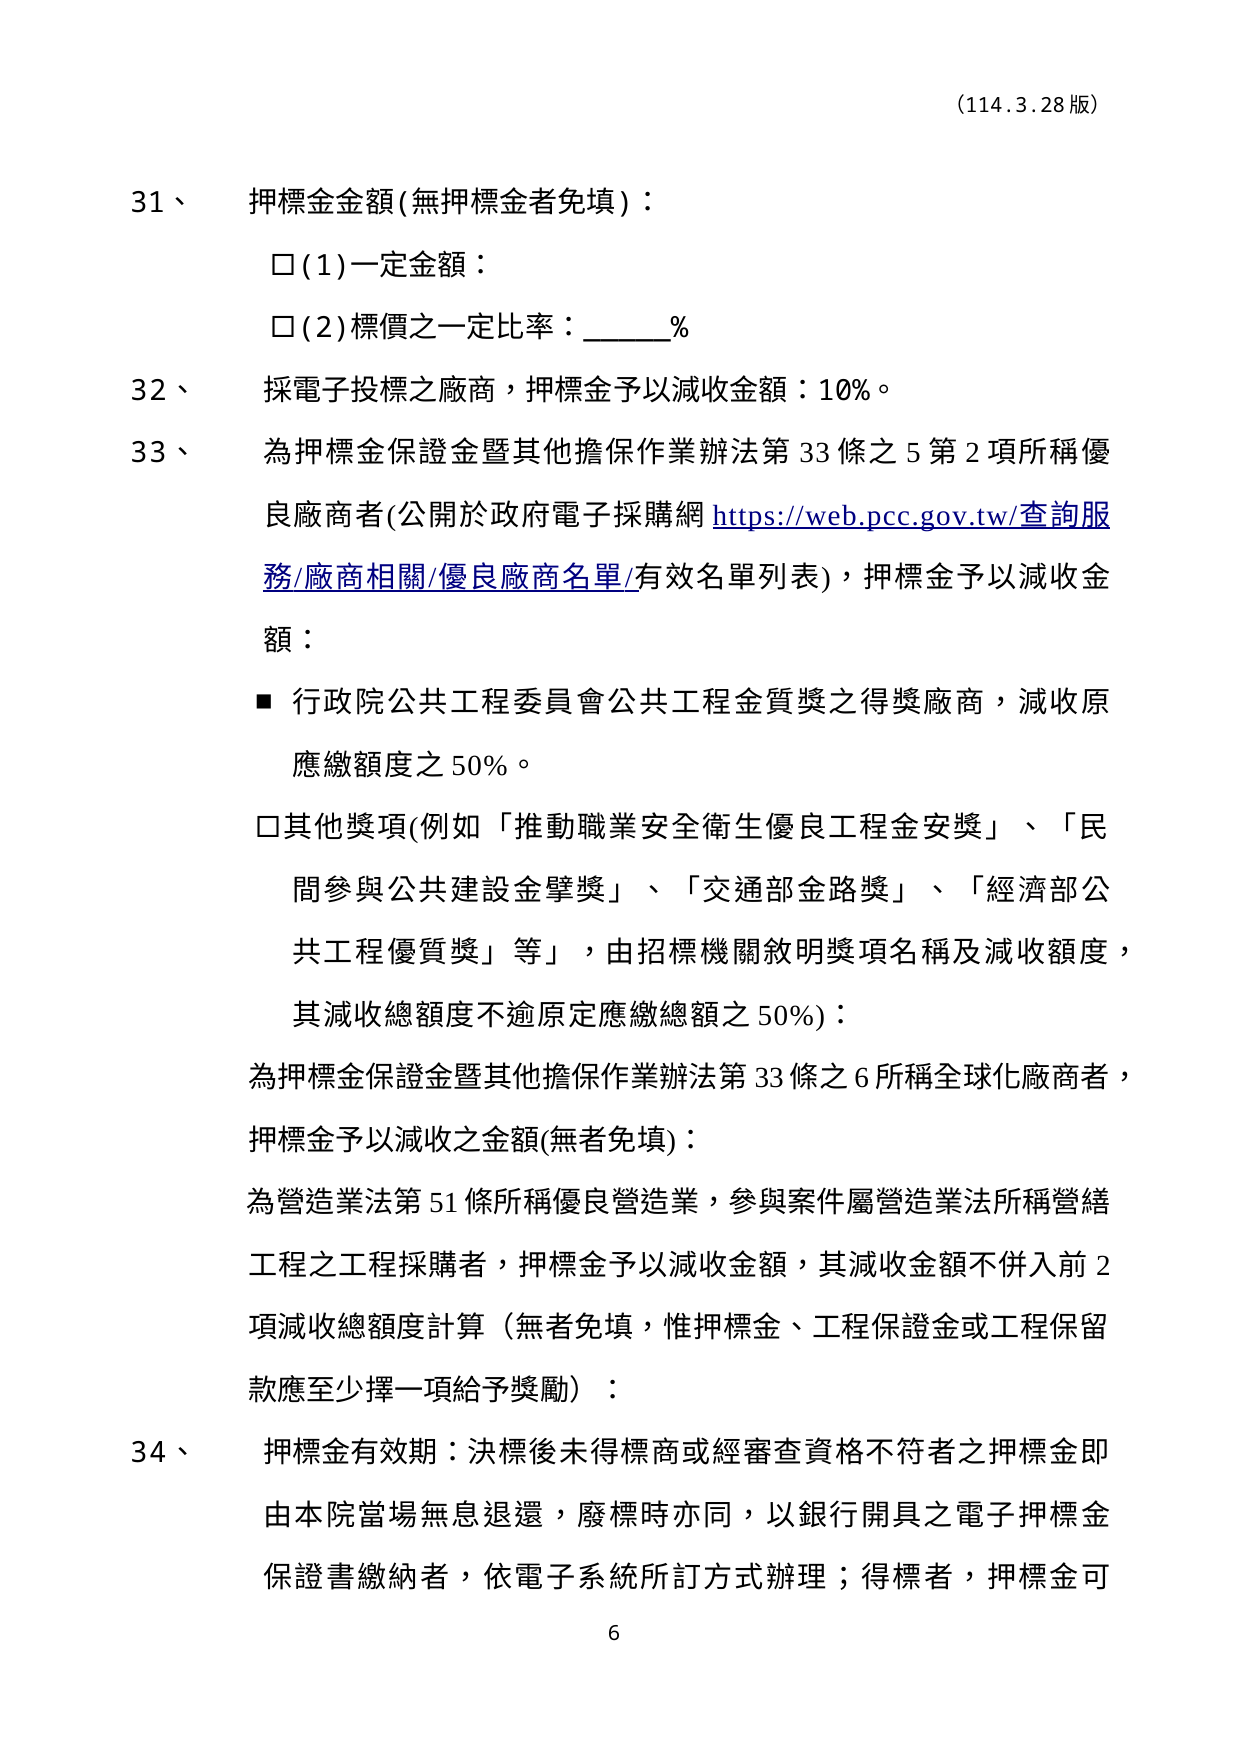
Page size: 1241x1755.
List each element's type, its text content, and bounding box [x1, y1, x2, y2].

text (2)標價之一定比率：_____% [130, 283, 1110, 346]
list 押標金有效期：決標後未得標商或經審查資格不符者之押標金即由本院當場無息退還，廢標時亦同，以銀行開具之電子押標金保證書繳納者，依電子系統所訂方式辦理；得標者，押標金可 [130, 1408, 1110, 1596]
list 押標金金額(無押標金者免填)： [130, 158, 1110, 221]
list 行政院公共工程委員會公共工程金質獎之得獎廠商，減收原應繳額度之50%。 [255, 658, 1110, 783]
list 採電子投標之廠商，押標金予以減收金額：10%。 [130, 346, 1110, 408]
text (1)一定金額： [130, 221, 1110, 283]
text 其他獎項(例如「推動職業安全衛生優良工程金安獎」、「民間參與公共建設金擘獎」、「交通部金路獎」、「經濟部公共工程優質獎」等」，由招標機關敘明獎項名稱及減收額度，其減收總額度不逾原定應繳總額之50%)： [255, 783, 1110, 1033]
list 為押標金保證金暨其他擔保作業辦法第33條之5第2項所稱優良廠商者(公開於政府電子採購網https://web.pcc.gov.tw/查詢服務/廠商相關/優良廠商名單/有效名單列表)，押標金予以減收金額： [130, 408, 1110, 658]
text 為押標金保證金暨其他擔保作業辦法第33條之6所稱全球化廠商者，押標金予以減收之金額(無者免填)： [248, 1033, 1110, 1158]
text 為營造業法第51條所稱優良營造業，參與案件屬營造業法所稱營繕工程之工程採購者，押標金予以減收金額，其減收金額不併入前2項減收總額度計算（無者免填，惟押標金、工程保證金或工程保留款應至少擇一項給予獎勵）： [247, 1158, 1110, 1408]
